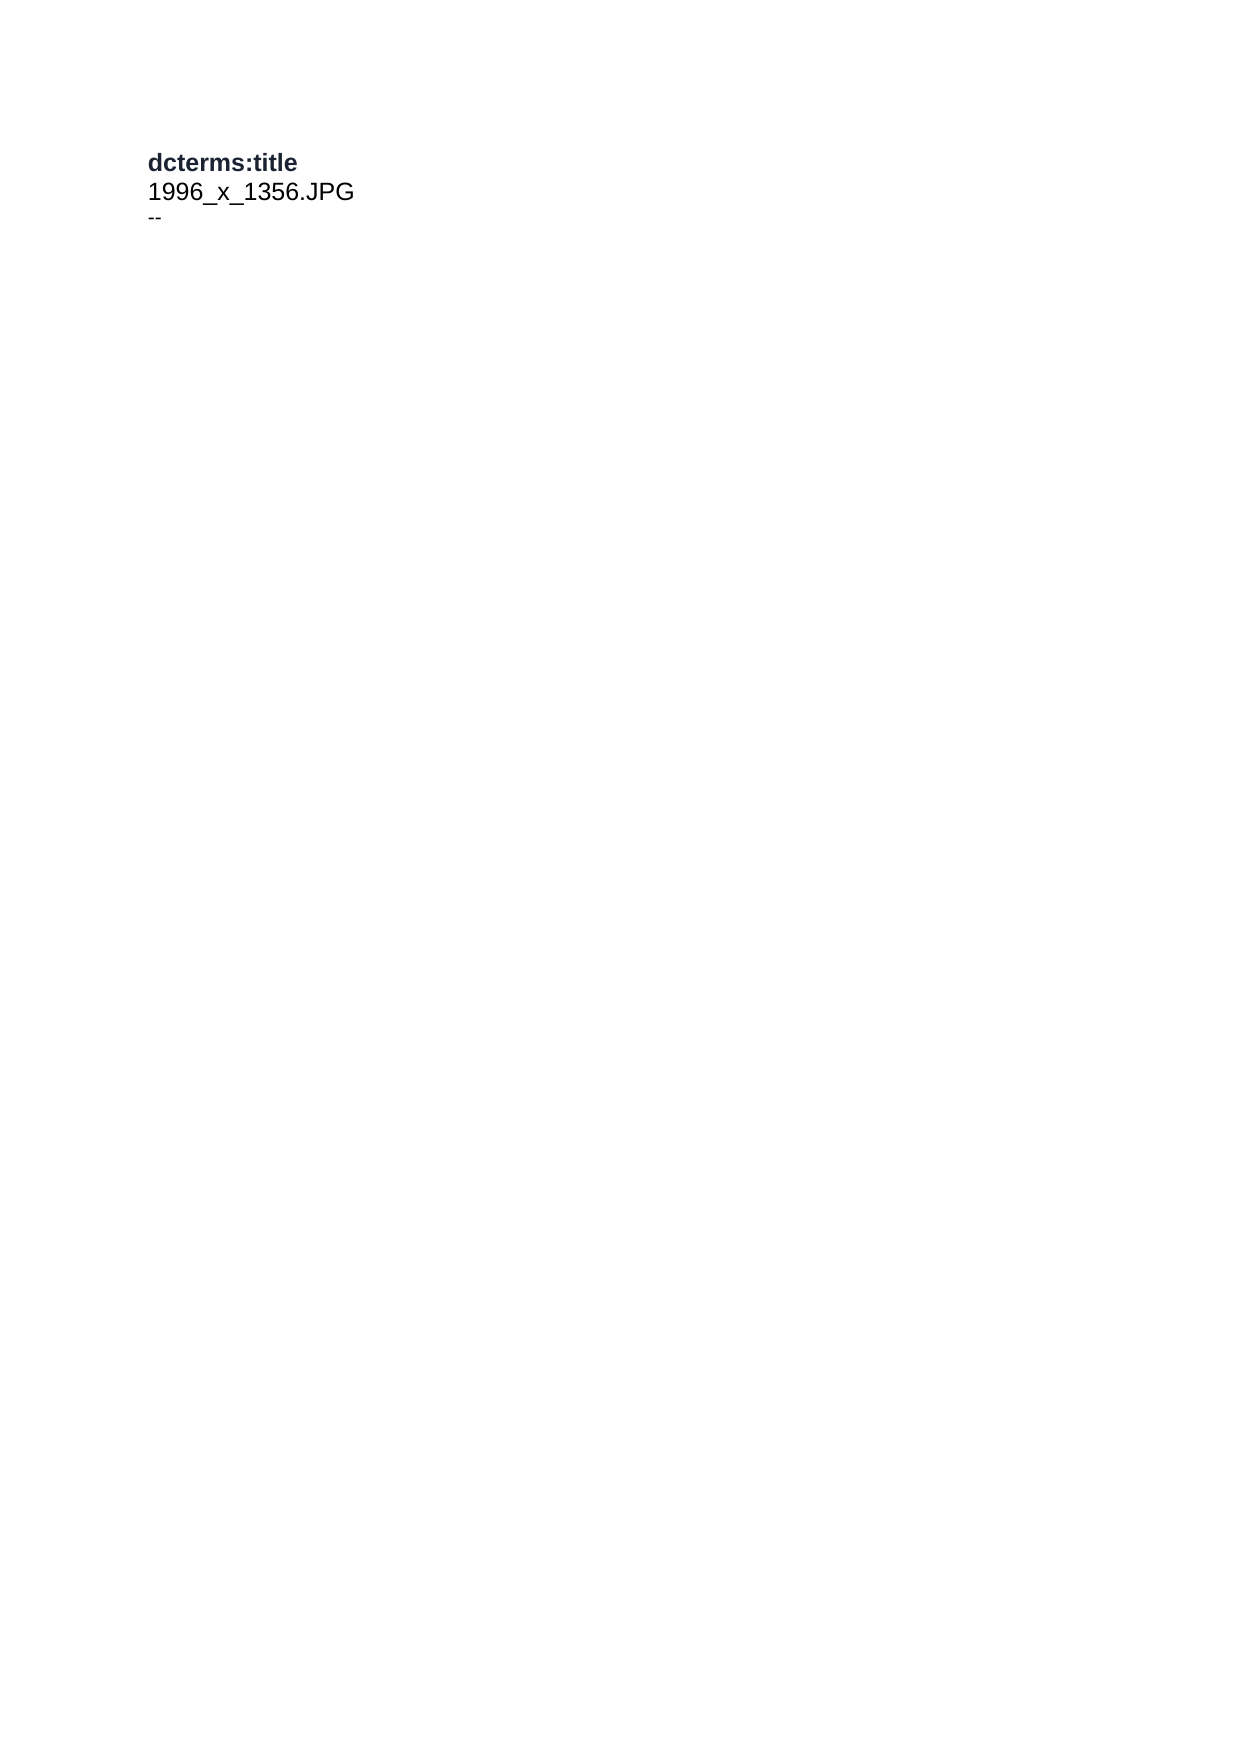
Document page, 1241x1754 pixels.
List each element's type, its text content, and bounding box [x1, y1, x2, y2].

text 1996_x_1356.JPG [148, 176, 1092, 205]
text -- [148, 205, 1092, 229]
text dcterms:title [148, 148, 1092, 176]
